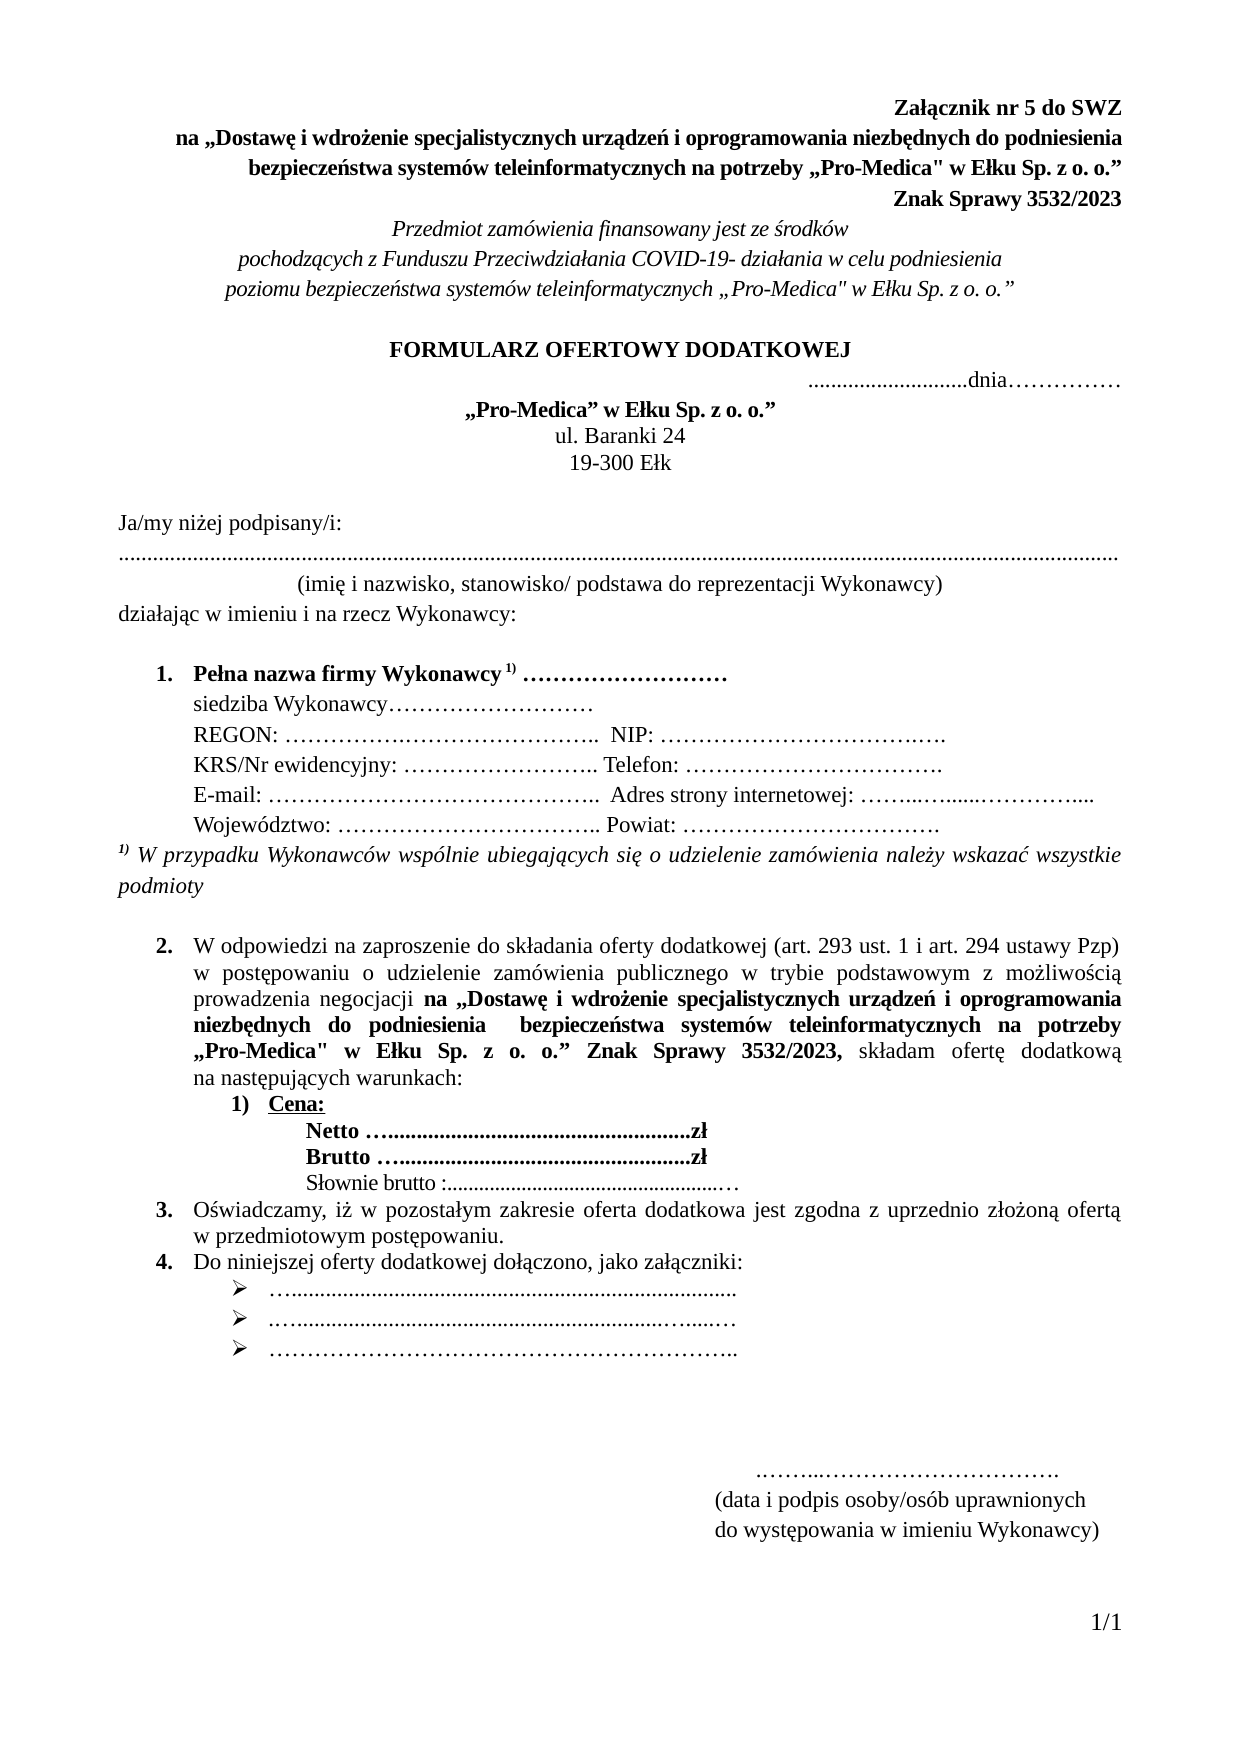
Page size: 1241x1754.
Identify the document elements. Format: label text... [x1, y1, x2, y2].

text „Pro-Medica” w Ełku Sp. z o. o.” [118, 396, 1122, 422]
text na ,,Dostawę i wdrożenie specjalistycznych urządzeń i oprogramowania niezbędnych do podniesienia bezpieczeństwa systemów teleinformatycznych na potrzeby „Pro-Medica" w Ełku Sp. z o. o.” [118, 124, 1122, 181]
list Brutto …...................................................zł [268, 1143, 1122, 1169]
text Znak Sprawy 3532/2023 [118, 185, 1122, 211]
text działając w imieniu i na rzecz Wykonawcy: [118, 600, 1122, 626]
list Województwo: …………………………….. Powiat: ……………………………. [156, 811, 1122, 838]
text Załącznik nr 5 do SWZ [118, 94, 1122, 120]
list Słownie brutto :...................................................… [268, 1169, 1122, 1196]
list Netto ….....................................................zł [268, 1117, 1122, 1143]
text 1) W przypadku Wykonawców wspólnie ubiegających się o udzielenie zamówienia należy wskazać wszystkie podmioty [118, 842, 1122, 898]
list .……...…………………………. [493, 1456, 1122, 1482]
list …………………………………………………….. [231, 1335, 1122, 1362]
text (imię i nazwisko, stanowisko/ podstawa do reprezentacji Wykonawcy) [118, 570, 1122, 596]
text Ja/my niżej podpisany/i: [118, 509, 1122, 536]
list W odpowiedzi na zaproszenie do składania oferty dodatkowej (art. 293 ust. 1 i art. 294 ustawy Pzp) w postępowaniu o udzielenie zamówienia publicznego w trybie podstawowym z możliwością prowadzenia negocjacji na ,,Dostawę i wdrożenie specjalistycznych urządzeń i oprogramowania niezbędnych do podniesienia bezpieczeństwa systemów teleinformatycznych na potrzeby „Pro-Medica" w Ełku Sp. z o. o.” Znak Sprawy 3532/2023, składam ofertę dodatkową na następujących warunkach: [156, 932, 1122, 1090]
list siedziba Wykonawcy……………………… [156, 691, 1122, 717]
list E-mail: …………………………………….. Adres strony internetowej: ……...…......………….... [156, 781, 1122, 807]
list do występowania w imieniu Wykonawcy) [679, 1516, 1122, 1543]
list KRS/Nr ewidencyjny: …………………….. Telefon: ……………………………. [156, 751, 1122, 777]
list Do niniejszej oferty dodatkowej dołączono, jako załączniki: [156, 1248, 1122, 1275]
text Przedmiot zamówienia finansowany jest ze środków pochodzących z Funduszu Przeciwdziałania COVID-19- działania w celu podniesienia poziomu bezpieczeństwa systemów teleinformatycznych „Pro-Medica" w Ełku Sp. z o. o.” [118, 215, 1122, 302]
text ............................dnia…………… [118, 366, 1122, 392]
list Pełna nazwa firmy Wykonawcy 1) ……………………… [156, 660, 1122, 687]
list (data i podpis osoby/osób uprawnionych [679, 1486, 1122, 1513]
list .…................................................................….....… [231, 1305, 1122, 1331]
list Oświadczamy, iż w pozostałym zakresie oferta dodatkowa jest zgodna z uprzednio złożoną ofertą w przedmiotowym postępowaniu. [156, 1196, 1122, 1248]
text 19-300 Ełk [118, 449, 1122, 475]
list ….............................................................................. [231, 1275, 1122, 1301]
list Cena: [231, 1090, 1122, 1117]
text ............................................................................................................................................................................... [118, 539, 1122, 566]
list REGON: …………….…………………….. NIP: …………………………….…. [156, 721, 1122, 747]
text ul. Baranki 24 [118, 422, 1122, 449]
text FORMULARZ OFERTOWY DODATKOWEJ [118, 336, 1122, 362]
